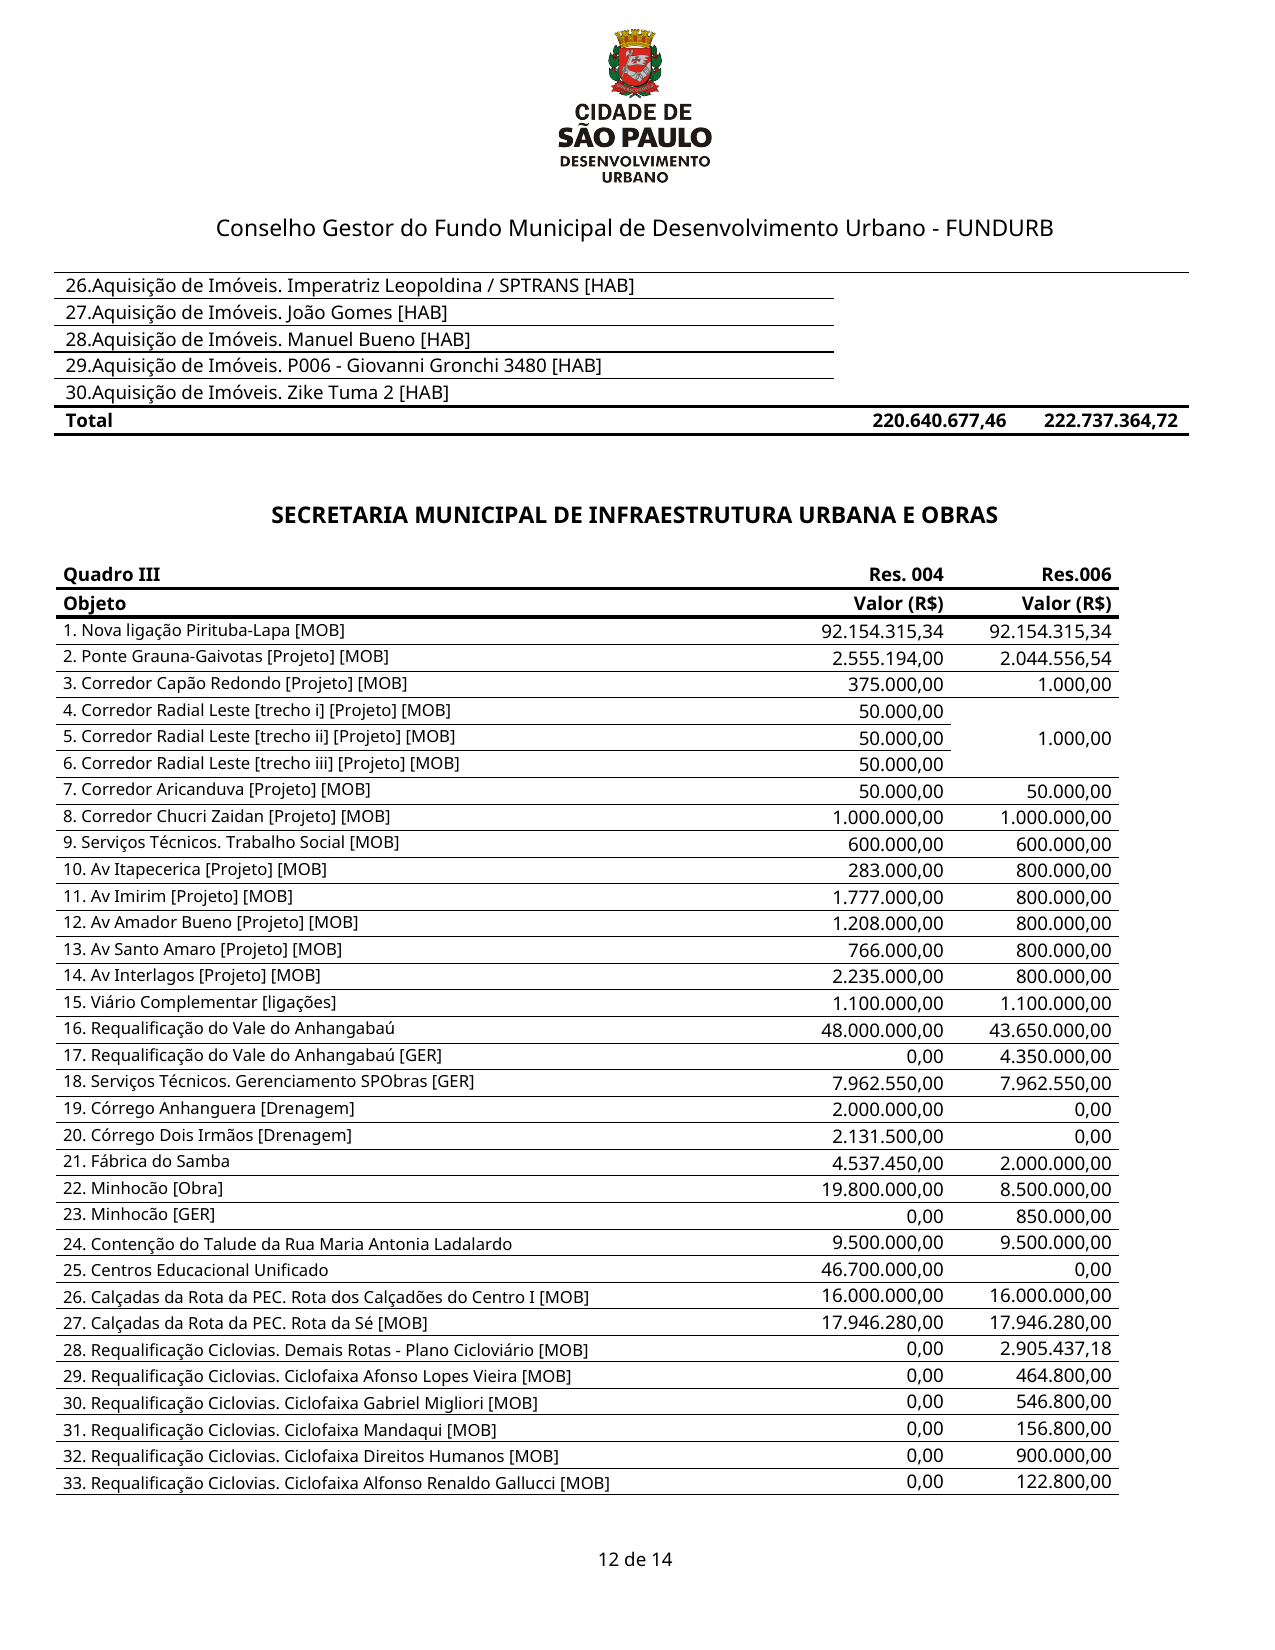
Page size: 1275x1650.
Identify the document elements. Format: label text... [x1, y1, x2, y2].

table_cell 600.000,00 [783, 831, 951, 857]
table_cell 28. Requalificação Ciclovias. Demais Rotas - Plano Cicloviário [MOB] [56, 1336, 783, 1361]
table_cell 1.777.000,00 [783, 884, 951, 910]
table_cell 2.000.000,00 [951, 1150, 1119, 1175]
table_cell 26. Calçadas da Rota da PEC. Rota dos Calçadões do Centro I [MOB] [56, 1283, 783, 1308]
table_cell 0,00 [783, 1469, 951, 1494]
table_header Res. 004 [783, 561, 951, 587]
table_cell 30. Requalificação Ciclovias. Ciclofaixa Gabriel Migliori [MOB] [56, 1389, 783, 1414]
table_cell 800.000,00 [951, 937, 1119, 963]
table_cell 850.000,00 [951, 1203, 1119, 1228]
table_cell 0,00 [951, 1256, 1119, 1282]
table_cell 25. Centros Educacional Unificado [56, 1256, 783, 1282]
table_cell 17.946.280,00 [783, 1309, 951, 1335]
table_cell Total [54, 408, 834, 433]
table_cell 7.962.550,00 [783, 1070, 951, 1096]
table_cell 29. Requalificação Ciclovias. Ciclofaixa Afonso Lopes Vieira [MOB] [56, 1362, 783, 1388]
table_cell 12. Av Amador Bueno [Projeto] [MOB] [56, 911, 783, 936]
table_cell 2.044.556,54 [951, 645, 1119, 671]
table_cell Valor (R$) [951, 590, 1119, 615]
table_cell 1.100.000,00 [783, 990, 951, 1016]
table_cell 0,00 [783, 1389, 951, 1414]
table_cell 9. Serviços Técnicos. Trabalho Social [MOB] [56, 831, 783, 857]
table_cell 900.000,00 [951, 1442, 1119, 1467]
table_cell 122.800,00 [951, 1469, 1119, 1494]
table_cell 31. Requalificação Ciclovias. Ciclofaixa Mandaqui [MOB] [56, 1415, 783, 1441]
table_cell 28.Aquisição de Imóveis. Manuel Bueno [HAB] [54, 326, 834, 351]
table_cell 156.800,00 [951, 1415, 1119, 1441]
table_cell 5. Corredor Radial Leste [trecho ii] [Projeto] [MOB] [56, 725, 783, 750]
table_cell 1. Nova ligação Pirituba-Lapa [MOB] [56, 619, 783, 644]
table_cell 4.537.450,00 [783, 1150, 951, 1175]
table_cell 92.154.315,34 [951, 619, 1119, 644]
table_cell 6. Corredor Radial Leste [trecho iii] [Projeto] [MOB] [56, 751, 783, 777]
table_cell 2.555.194,00 [783, 645, 951, 671]
table_cell 800.000,00 [951, 884, 1119, 910]
table_header Quadro III [56, 561, 783, 587]
table_cell 0,00 [783, 1415, 951, 1441]
table_cell 600.000,00 [951, 831, 1119, 857]
table_cell 43.650.000,00 [951, 1017, 1119, 1042]
table_cell 92.154.315,34 [783, 619, 951, 644]
table_cell 18. Serviços Técnicos. Gerenciamento SPObras [GER] [56, 1070, 783, 1096]
table_cell 26.Aquisição de Imóveis. Imperatriz Leopoldina / SPTRANS [HAB] [54, 273, 834, 298]
table_cell 1.000,00 [951, 698, 1119, 777]
table_cell 800.000,00 [951, 858, 1119, 883]
table_cell 1.100.000,00 [951, 990, 1119, 1016]
table_cell 2.131.500,00 [783, 1123, 951, 1149]
table_cell 21. Fábrica do Samba [56, 1150, 783, 1175]
table_cell 222.737.364,72 [1018, 408, 1189, 433]
table_cell 4. Corredor Radial Leste [trecho i] [Projeto] [MOB] [56, 698, 783, 724]
table_cell 8. Corredor Chucri Zaidan [Projeto] [MOB] [56, 805, 783, 830]
table_cell 0,00 [951, 1123, 1119, 1149]
table_cell 220.640.677,46 [834, 408, 1018, 433]
table_cell 50.000,00 [951, 778, 1119, 803]
table_cell 2.905.437,18 [951, 1336, 1119, 1361]
table_cell 0,00 [783, 1203, 951, 1228]
table_header Res.006 [951, 561, 1119, 587]
table_cell [834, 273, 1018, 404]
table_cell 283.000,00 [783, 858, 951, 883]
table_cell [1018, 273, 1189, 404]
table_cell 3. Corredor Capão Redondo [Projeto] [MOB] [56, 672, 783, 697]
table_cell 11. Av Imirim [Projeto] [MOB] [56, 884, 783, 910]
table_cell 46.700.000,00 [783, 1256, 951, 1282]
table_cell 0,00 [783, 1362, 951, 1388]
table_cell 16.000.000,00 [783, 1283, 951, 1308]
table_cell 27. Calçadas da Rota da PEC. Rota da Sé [MOB] [56, 1309, 783, 1335]
table_cell 1.000.000,00 [951, 805, 1119, 830]
table_cell 33. Requalificação Ciclovias. Ciclofaixa Alfonso Renaldo Gallucci [MOB] [56, 1469, 783, 1494]
table_cell Objeto [56, 590, 783, 615]
table_cell 1.000,00 [951, 672, 1119, 697]
table_cell 16. Requalificação do Vale do Anhangabaú [56, 1017, 783, 1042]
table_cell 546.800,00 [951, 1389, 1119, 1414]
table_cell 48.000.000,00 [783, 1017, 951, 1042]
table_cell 8.500.000,00 [951, 1176, 1119, 1202]
table_cell 464.800,00 [951, 1362, 1119, 1388]
table_cell 17.946.280,00 [951, 1309, 1119, 1335]
table_cell 2. Ponte Grauna-Gaivotas [Projeto] [MOB] [56, 645, 783, 671]
table_cell 0,00 [951, 1097, 1119, 1122]
text SECRETARIA MUNICIPAL DE INFRAESTRUTURA URBANA E OBRAS [103, 499, 1167, 530]
table_cell 800.000,00 [951, 964, 1119, 989]
table_cell 24. Contenção do Talude da Rua Maria Antonia Ladalardo [56, 1230, 783, 1255]
table_cell 19. Córrego Anhanguera [Drenagem] [56, 1097, 783, 1122]
table_cell 23. Minhocão [GER] [56, 1203, 783, 1228]
table_cell 7. Corredor Aricanduva [Projeto] [MOB] [56, 778, 783, 803]
table_cell Valor (R$) [783, 590, 951, 615]
table_cell 766.000,00 [783, 937, 951, 963]
table_cell 32. Requalificação Ciclovias. Ciclofaixa Direitos Humanos [MOB] [56, 1442, 783, 1467]
table_cell 7.962.550,00 [951, 1070, 1119, 1096]
table_cell 1.000.000,00 [783, 805, 951, 830]
table_cell 2.235.000,00 [783, 964, 951, 989]
table_cell 15. Viário Complementar [ligações] [56, 990, 783, 1016]
table_cell 14. Av Interlagos [Projeto] [MOB] [56, 964, 783, 989]
table_cell 4.350.000,00 [951, 1044, 1119, 1069]
table_cell 0,00 [783, 1044, 951, 1069]
table_cell 50.000,00 [783, 725, 951, 750]
table_cell 50.000,00 [783, 778, 951, 803]
table_cell 1.208.000,00 [783, 911, 951, 936]
table_cell 9.500.000,00 [783, 1230, 951, 1255]
table_cell 2.000.000,00 [783, 1097, 951, 1122]
table_cell 0,00 [783, 1442, 951, 1467]
table_cell 27.Aquisição de Imóveis. João Gomes [HAB] [54, 299, 834, 325]
table_cell 375.000,00 [783, 672, 951, 697]
table_cell 30.Aquisição de Imóveis. Zike Tuma 2 [HAB] [54, 379, 834, 404]
table_cell 19.800.000,00 [783, 1176, 951, 1202]
table_cell 22. Minhocão [Obra] [56, 1176, 783, 1202]
table_cell 20. Córrego Dois Irmãos [Drenagem] [56, 1123, 783, 1149]
table_cell 9.500.000,00 [951, 1230, 1119, 1255]
table_cell 16.000.000,00 [951, 1283, 1119, 1308]
table_cell 17. Requalificação do Vale do Anhangabaú [GER] [56, 1044, 783, 1069]
table_cell 13. Av Santo Amaro [Projeto] [MOB] [56, 937, 783, 963]
table_cell 0,00 [783, 1336, 951, 1361]
table_cell 800.000,00 [951, 911, 1119, 936]
table_cell 10. Av Itapecerica [Projeto] [MOB] [56, 858, 783, 883]
table_cell 29.Aquisição de Imóveis. P006 - Giovanni Gronchi 3480 [HAB] [54, 353, 834, 378]
table_cell 50.000,00 [783, 698, 951, 724]
table_cell 50.000,00 [783, 751, 951, 777]
